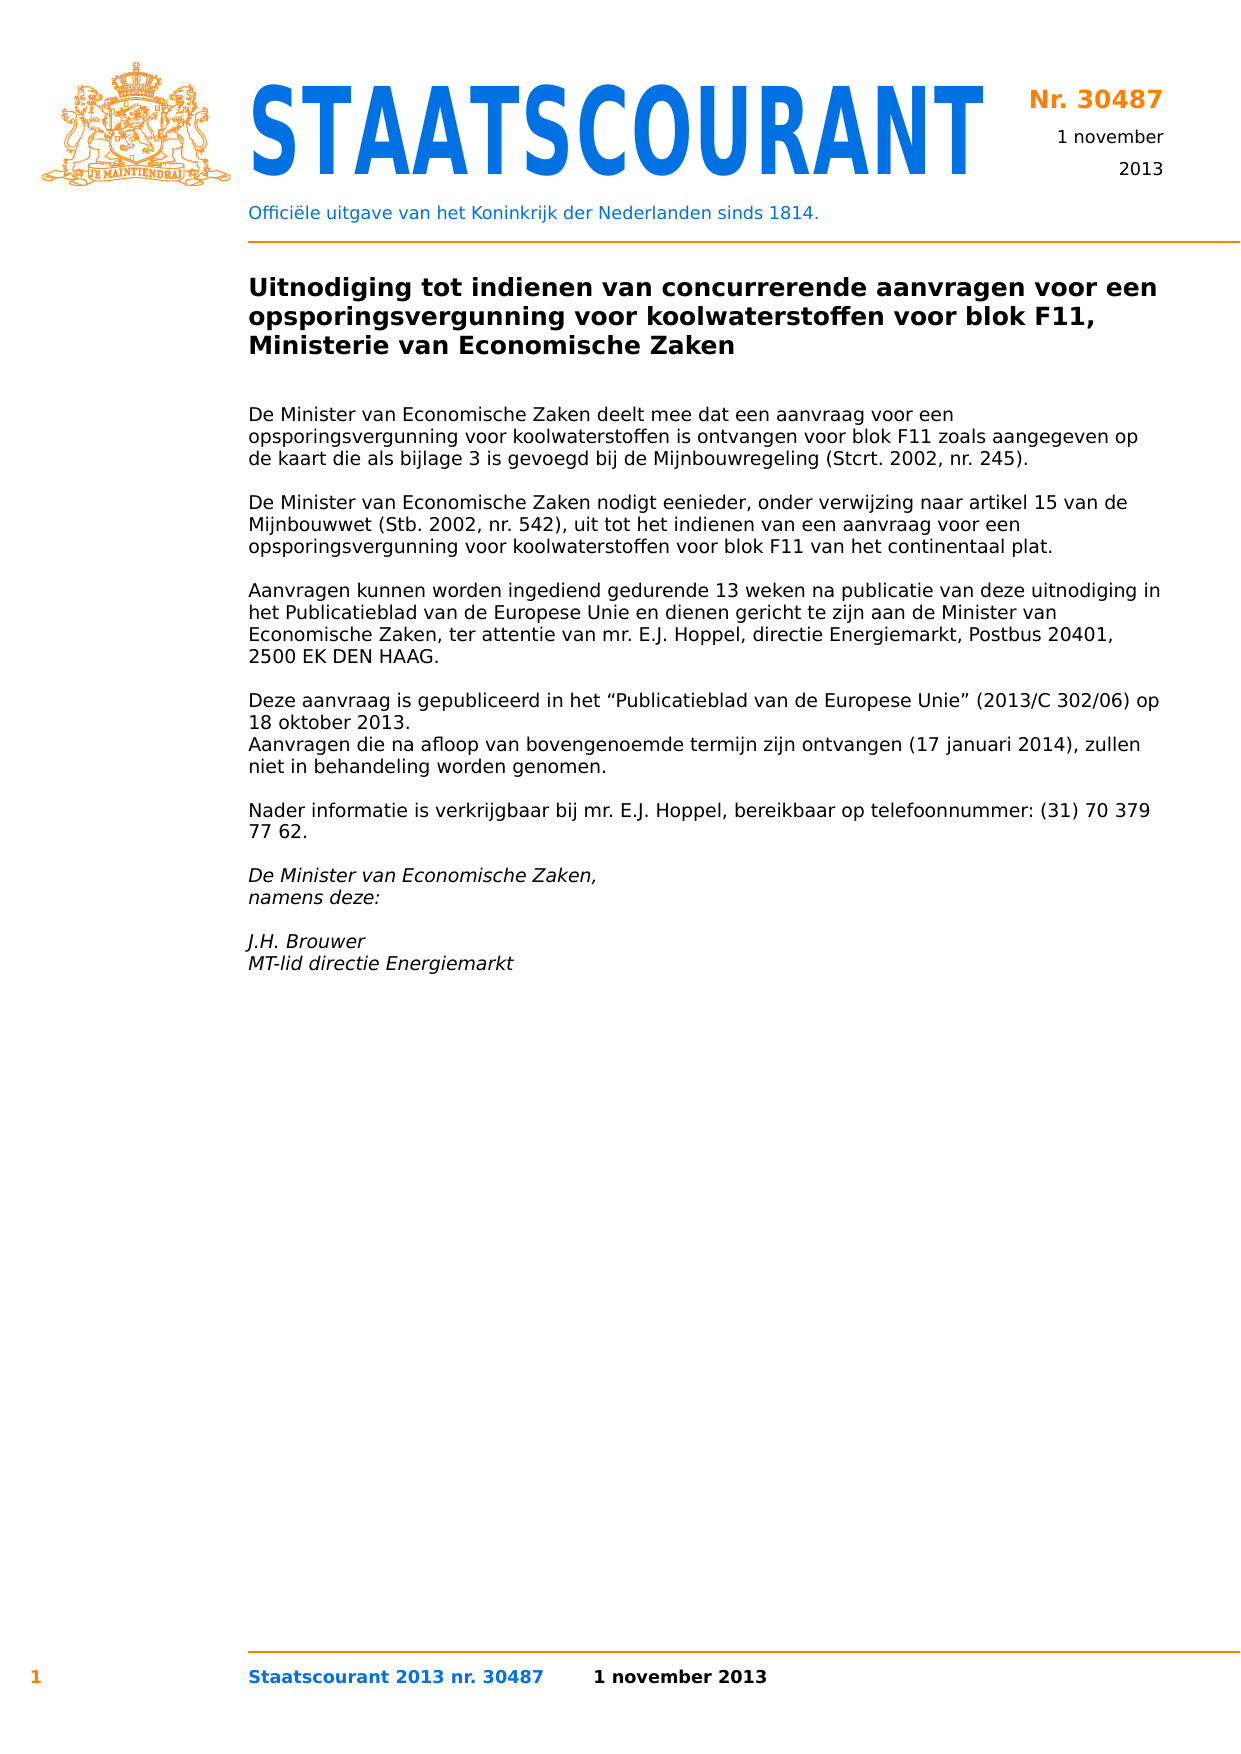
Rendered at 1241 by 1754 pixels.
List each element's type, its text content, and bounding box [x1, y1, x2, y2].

table_header Nr. 30487 [998, 62, 1240, 121]
text Aanvragen die na afloop van bovengenoemde termijn zijn ontvangen (17 januari 2014), zullen niet in behandeling worden genomen. [248, 734, 1163, 778]
table_cell 2013 [998, 153, 1240, 203]
text Deze aanvraag is gepubliceerd in het “Publicatieblad van de Europese Unie” (2013/C 302/06) op 18 oktober 2013. [248, 690, 1163, 734]
table_cell Officiële uitgave van het Koninkrijk der Nederlanden sinds 1814. [248, 203, 1240, 241]
text Nader informatie is verkrijgbaar bij mr. E.J. Hoppel, bereikbaar op telefoonnummer: (31) 70 379 77 62. [248, 799, 1163, 843]
picture [41, 62, 231, 186]
table_header [25, 62, 248, 241]
table_cell 1 november [998, 121, 1240, 153]
subtitle Uitnodiging tot indienen van concurrerende aanvragen voor een opsporingsvergunning voor koolwaterstoffen voor blok F11, Ministerie van Economische Zaken [248, 273, 1163, 361]
text Aanvragen kunnen worden ingediend gedurende 13 weken na publicatie van deze uitnodiging in het Publicatieblad van de Europese Unie en dienen gericht te zijn aan de Minister van Economische Zaken, ter attentie van mr. E.J. Hoppel, directie Energiemarkt, Postbus 20401, 2500 EK DEN HAAG. [248, 580, 1163, 668]
text De Minister van Economische Zaken, namens deze: J.H. Brouwer MT-lid directie Energiemarkt [248, 865, 1163, 975]
text De Minister van Economische Zaken nodigt eenieder, onder verwijzing naar artikel 15 van de Mijnbouwwet (Stb. 2002, nr. 542), uit tot het indienen van een aanvraag voor een opsporingsvergunning voor koolwaterstoffen voor blok F11 van het continentaal plat. [248, 492, 1163, 558]
text De Minister van Economische Zaken deelt mee dat een aanvraag voor een opsporingsvergunning voor koolwaterstoffen is ontvangen voor blok F11 zoals aangegeven op de kaart die als bijlage 3 is gevoegd bij de Mijnbouwregeling (Stcrt. 2002, nr. 245). [248, 404, 1163, 470]
table_header STAATSCOURANT [248, 62, 998, 203]
